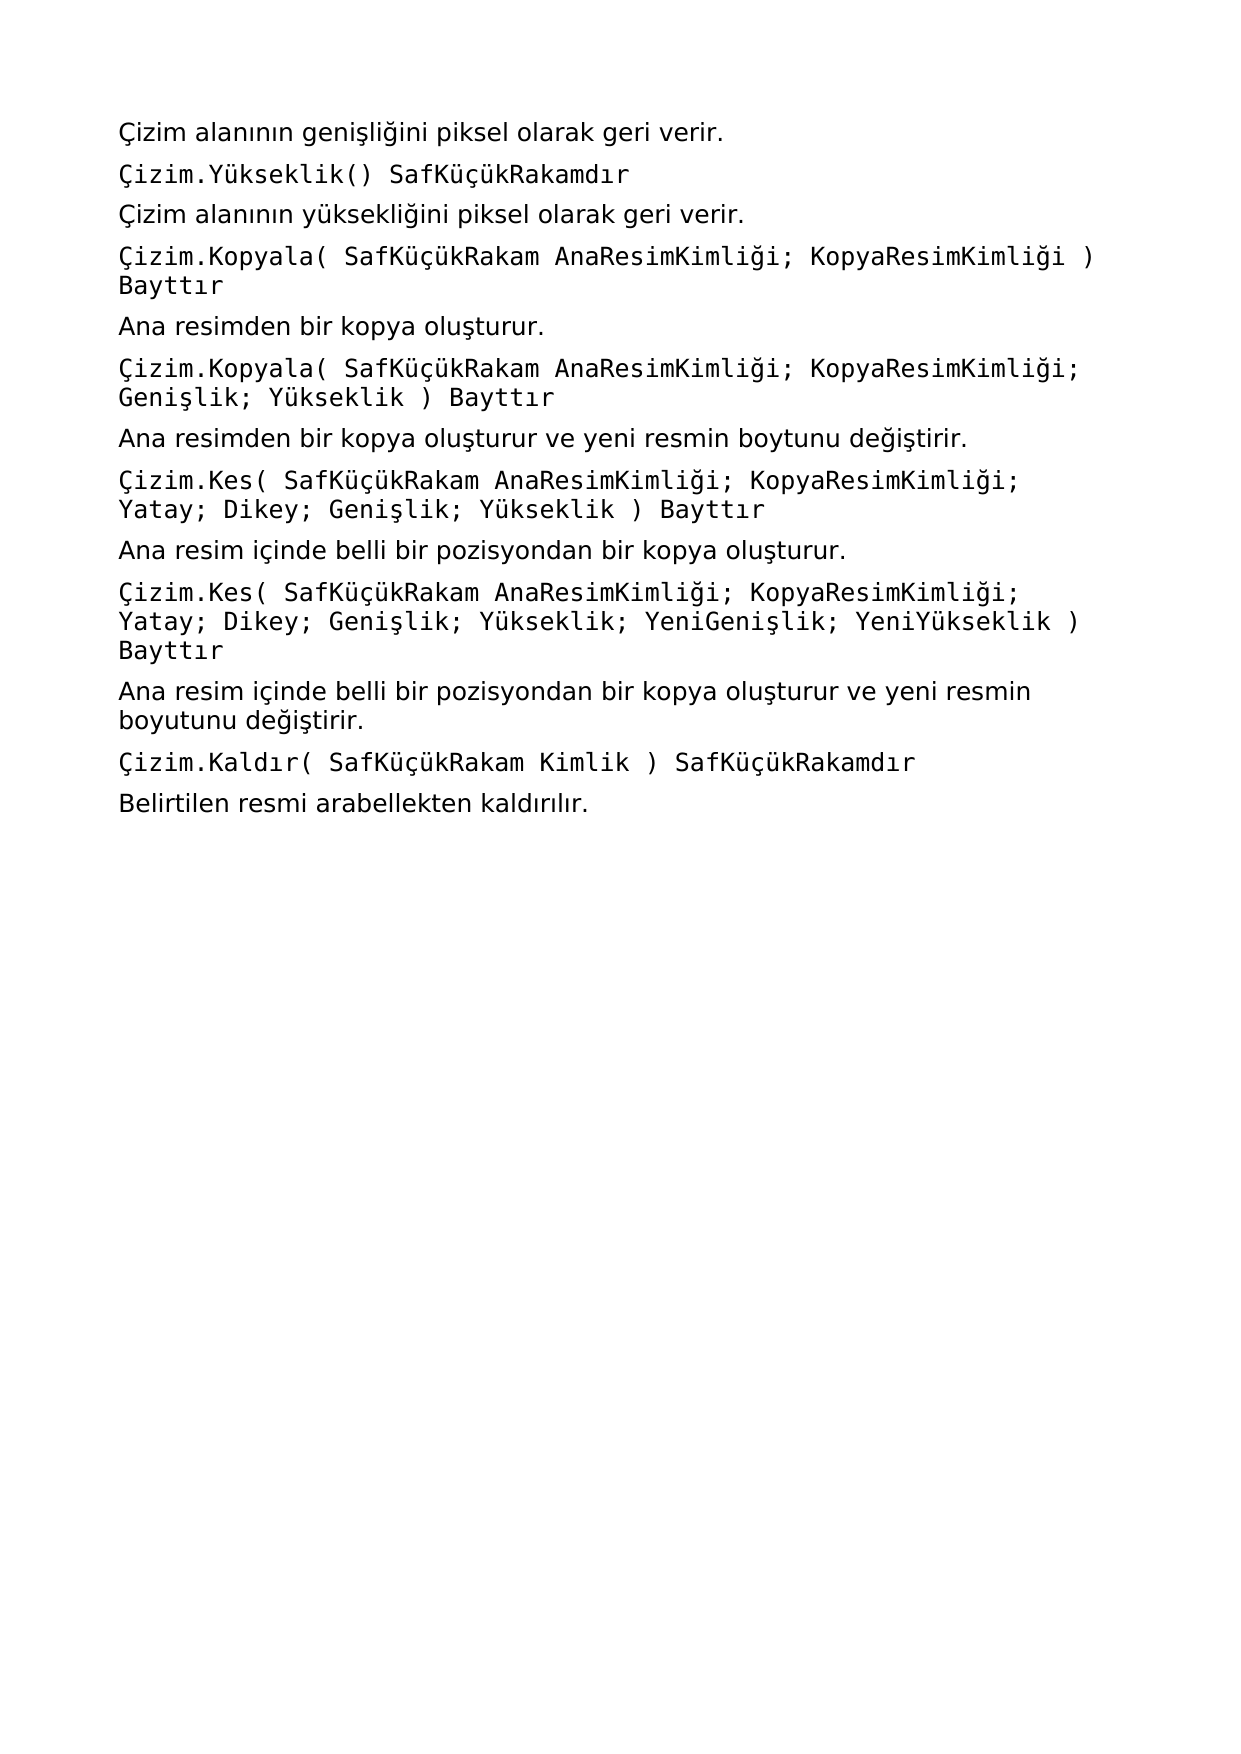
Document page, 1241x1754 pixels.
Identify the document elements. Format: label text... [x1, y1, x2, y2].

text Çizim.Kes( SafKüçükRakam AnaResimKimliği; KopyaResimKimliği; Yatay; Dikey; Genişlik; Yükseklik; YeniGenişlik; YeniYükseklik ) Bayttır [118, 578, 1122, 665]
text Çizim alanının yüksekliğini piksel olarak geri verir. [118, 201, 1122, 230]
text Ana resim içinde belli bir pozisyondan bir kopya oluşturur ve yeni resmin boyutunu değiştirir. [118, 677, 1122, 735]
text Çizim.Kopyala( SafKüçükRakam AnaResimKimliği; KopyaResimKimliği ) Bayttır [118, 242, 1122, 301]
text Çizim alanının genişliğini piksel olarak geri verir. [118, 118, 1122, 147]
text Ana resimden bir kopya oluşturur ve yeni resmin boytunu değiştirir. [118, 424, 1122, 453]
text Çizim.Kaldır( SafKüçükRakam Kimlik ) SafKüçükRakamdır [118, 748, 1122, 777]
text Çizim.Kes( SafKüçükRakam AnaResimKimliği; KopyaResimKimliği; Yatay; Dikey; Genişlik; Yükseklik ) Bayttır [118, 466, 1122, 524]
text Ana resim içinde belli bir pozisyondan bir kopya oluşturur. [118, 536, 1122, 565]
text Çizim.Yükseklik() SafKüçükRakamdır [118, 160, 1122, 189]
text Çizim.Kopyala( SafKüçükRakam AnaResimKimliği; KopyaResimKimliği; Genişlik; Yükseklik ) Bayttır [118, 354, 1122, 412]
text Belirtilen resmi arabellekten kaldırılır. [118, 789, 1122, 818]
text Ana resimden bir kopya oluşturur. [118, 312, 1122, 342]
